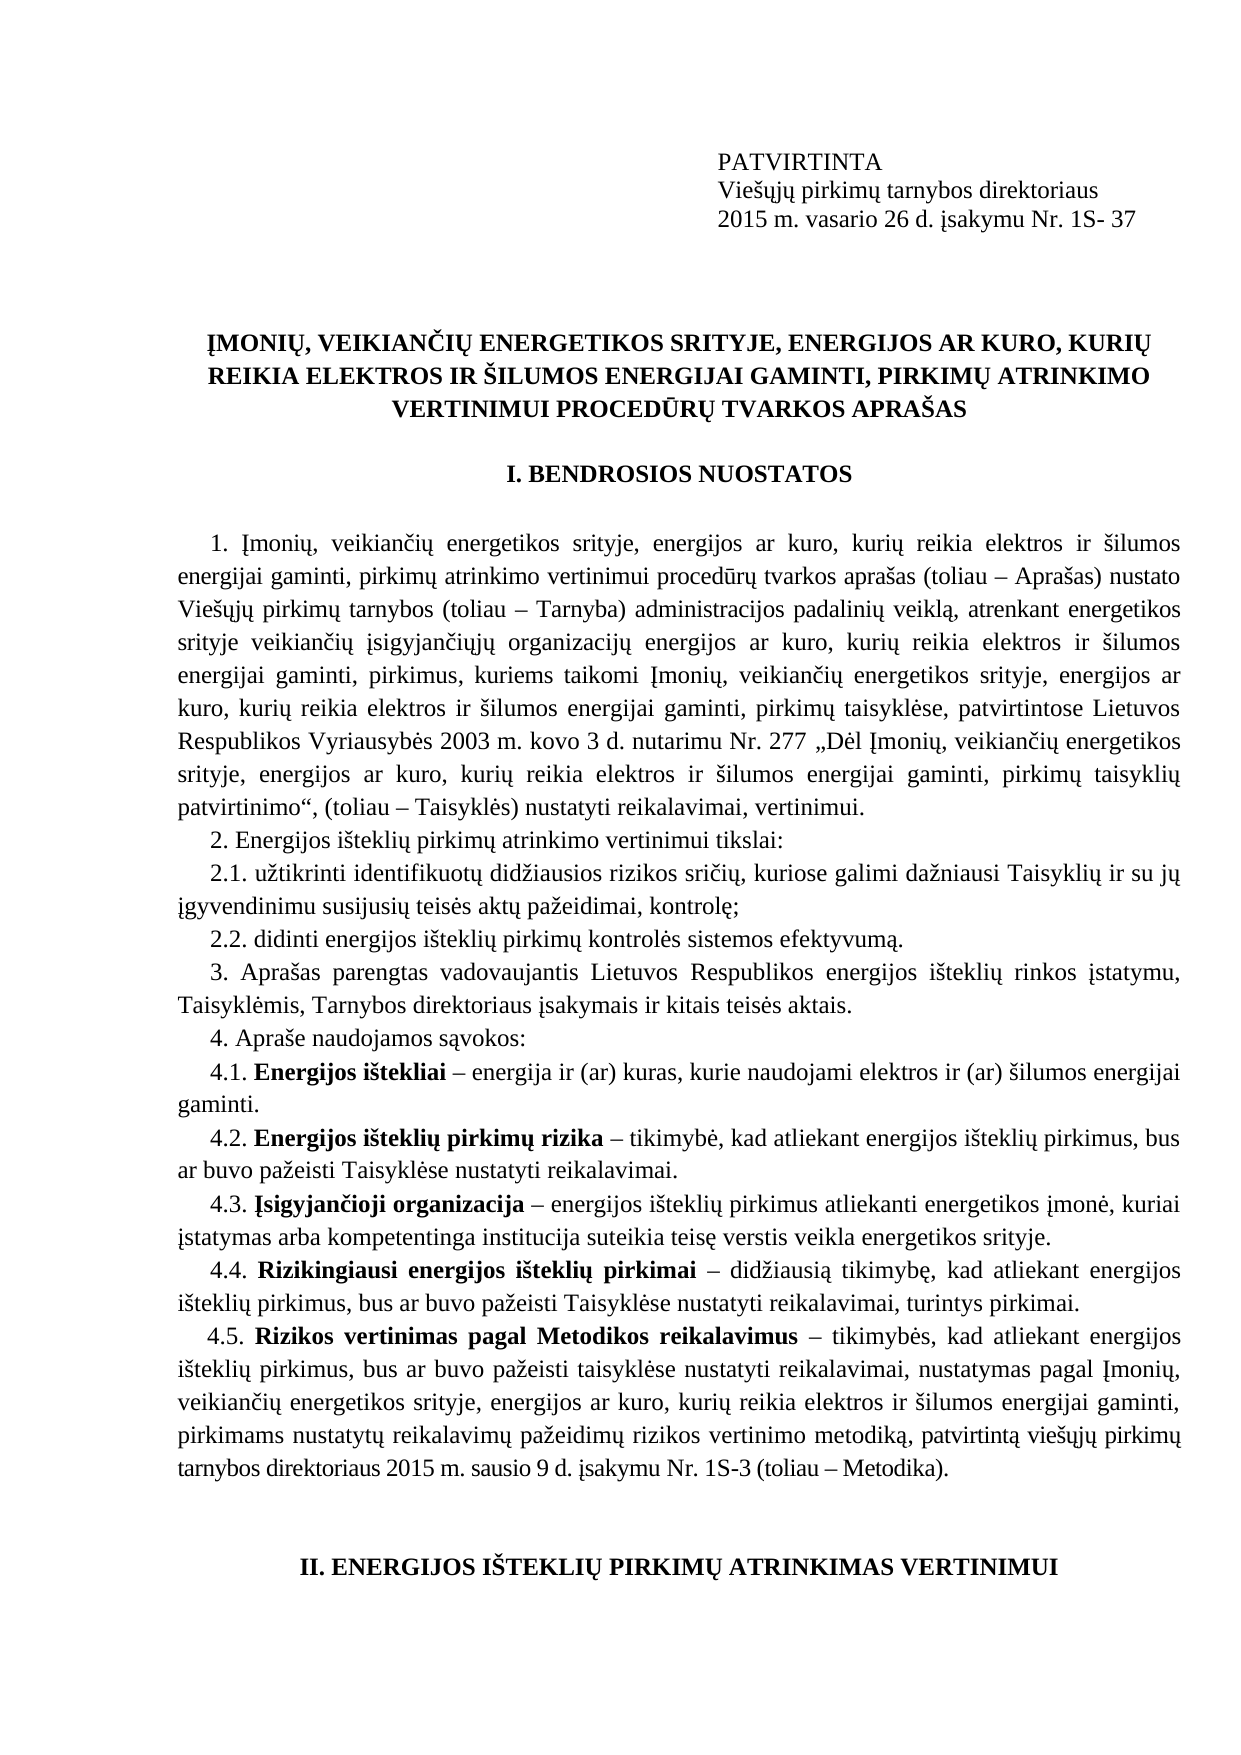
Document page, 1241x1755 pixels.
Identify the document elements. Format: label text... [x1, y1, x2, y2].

text 1. Įmonių, veikiančių energetikos srityje, energijos ar kuro, kurių reikia elektros ir šilumos energijai gaminti, pirkimų atrinkimo vertinimui procedūrų tvarkos aprašas (toliau – Aprašas) nustato Viešųjų pirkimų tarnybos (toliau – Tarnyba) administracijos padalinių veiklą, atrenkant energetikos srityje veikiančių įsigyjančiųjų organizacijų energijos ar kuro, kurių reikia elektros ir šilumos energijai gaminti, pirkimus, kuriems taikomi Įmonių, veikiančių energetikos srityje, energijos ar kuro, kurių reikia elektros ir šilumos energijai gaminti, pirkimų taisyklėse, patvirtintose Lietuvos Respublikos Vyriausybės 2003 m. kovo 3 d. nutarimu Nr. 277 „Dėl Įmonių, veikiančių energetikos srityje, energijos ar kuro, kurių reikia elektros ir šilumos energijai gaminti, pirkimų taisyklių patvirtinimo“, (toliau – Taisyklės) nustatyti reikalavimai, vertinimui. [177, 528, 1181, 821]
text 2.1. užtikrinti identifikuotų didžiausios rizikos sričių, kuriose galimi dažniausi Taisyklių ir su jų įgyvendinimu susijusių teisės aktų pažeidimai, kontrolę; [177, 858, 1181, 920]
text 4.4. Rizikingiausi energijos išteklių pirkimai – didžiausią tikimybę, kad atliekant energijos išteklių pirkimus, bus ar buvo pažeisti Taisyklėse nustatyti reikalavimai, turintys pirkimai. [177, 1255, 1181, 1316]
text 2. Energijos išteklių pirkimų atrinkimo vertinimui tikslai: [177, 825, 1181, 854]
text Viešųjų pirkimų tarnybos direktoriaus [717, 176, 1181, 204]
text 4.2. Energijos išteklių pirkimų rizika – tikimybė, kad atliekant energijos išteklių pirkimus, bus ar buvo pažeisti Taisyklėse nustatyti reikalavimai. [177, 1123, 1181, 1184]
text 3. Aprašas parengtas vadovaujantis Lietuvos Respublikos energijos išteklių rinkos įstatymu, Taisyklėmis, Tarnybos direktoriaus įsakymais ir kitais teisės aktais. [177, 957, 1181, 1019]
text 4.5. Rizikos vertinimas pagal Metodikos reikalavimus – tikimybės, kad atliekant energijos išteklių pirkimus, bus ar buvo pažeisti taisyklėse nustatyti reikalavimai, nustatymas pagal Įmonių, veikiančių energetikos srityje, energijos ar kuro, kurių reikia elektros ir šilumos energijai gaminti, pirkimams nustatytų reikalavimų pažeidimų rizikos vertinimo metodiką, patvirtintą viešųjų pirkimų tarnybos direktoriaus 2015 m. sausio 9 d. įsakymu Nr. 1S-3 (toliau – Metodika). [177, 1321, 1181, 1482]
text Įmonių, VEIKIANČIŲ ENERGETIKOS SRITYJE, energijos ar kuro, kurių reikia elektros ir ŠILUMOS ENERGIJAI GAMINTI, PIRKIMų atrinkimo vertinimui PROCEDŪRŲ TVARKOS APRAŠAS [177, 328, 1181, 423]
text I. BENDROSIOS NUOSTATOS [177, 459, 1181, 488]
text 4.1. Energijos ištekliai – energija ir (ar) kuras, kurie naudojami elektros ir (ar) šilumos energijai gaminti. [177, 1057, 1181, 1118]
text 2.2. didinti energijos išteklių pirkimų kontrolės sistemos efektyvumą. [177, 924, 1181, 953]
text 2015 m. vasario 26 d. įsakymu Nr. 1S- 37 [717, 204, 1181, 233]
text PATVIRTINTA [717, 147, 1181, 176]
text 4. Apraše naudojamos sąvokos: [177, 1023, 1181, 1052]
text II. energijos išteklių PIRKIMŲ ATRINKIMAS VERTINIMUI [177, 1552, 1181, 1581]
text 4.3. Įsigyjančioji organizacija – energijos išteklių pirkimus atliekanti energetikos įmonė, kuriai įstatymas arba kompetentinga institucija suteikia teisę verstis veikla energetikos srityje. [177, 1189, 1181, 1250]
